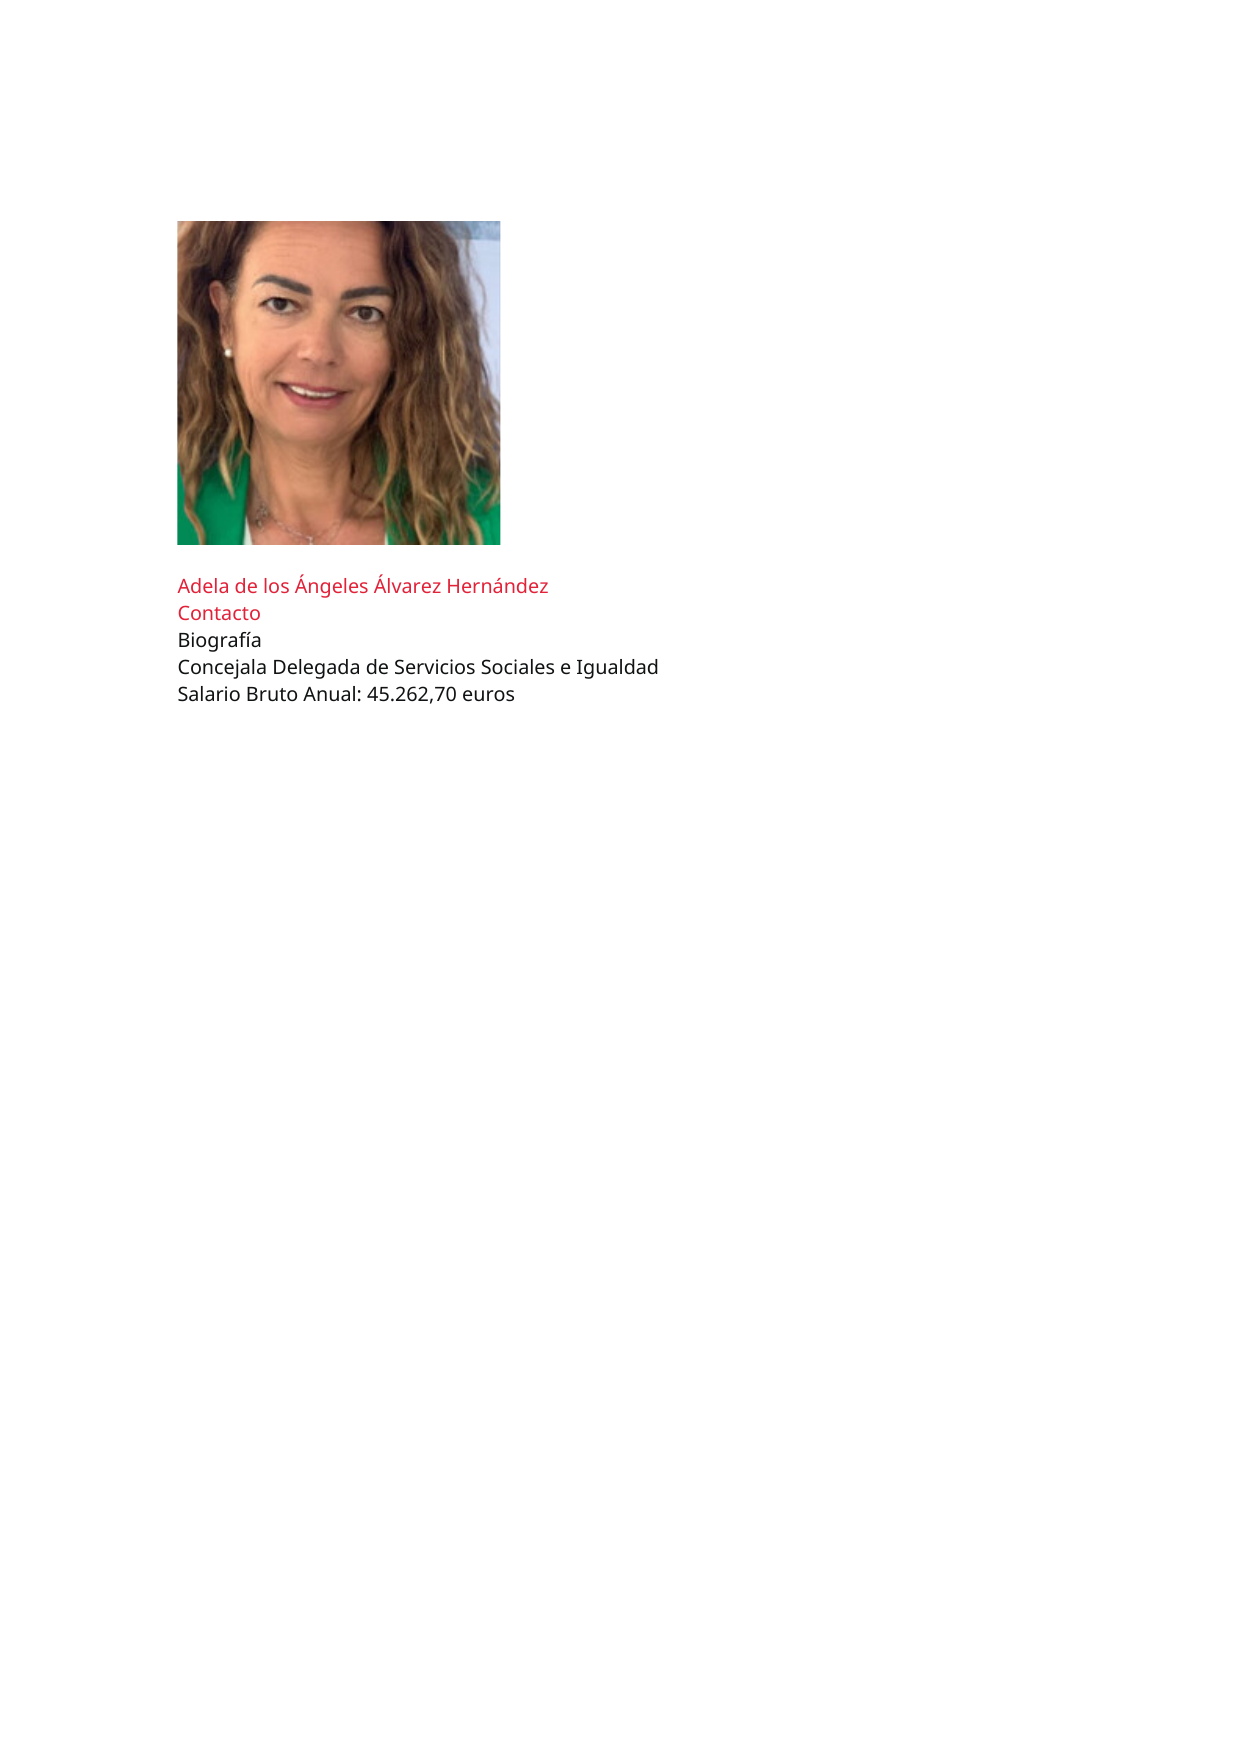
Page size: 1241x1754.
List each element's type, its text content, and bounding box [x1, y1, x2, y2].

picture [177, 221, 501, 545]
text Adela de los Ángeles Álvarez Hernández Contacto Biografía Concejala Delegada de Servicios Sociales e Igualdad Salario Bruto Anual: 45.262,70 euros [177, 545, 1063, 707]
